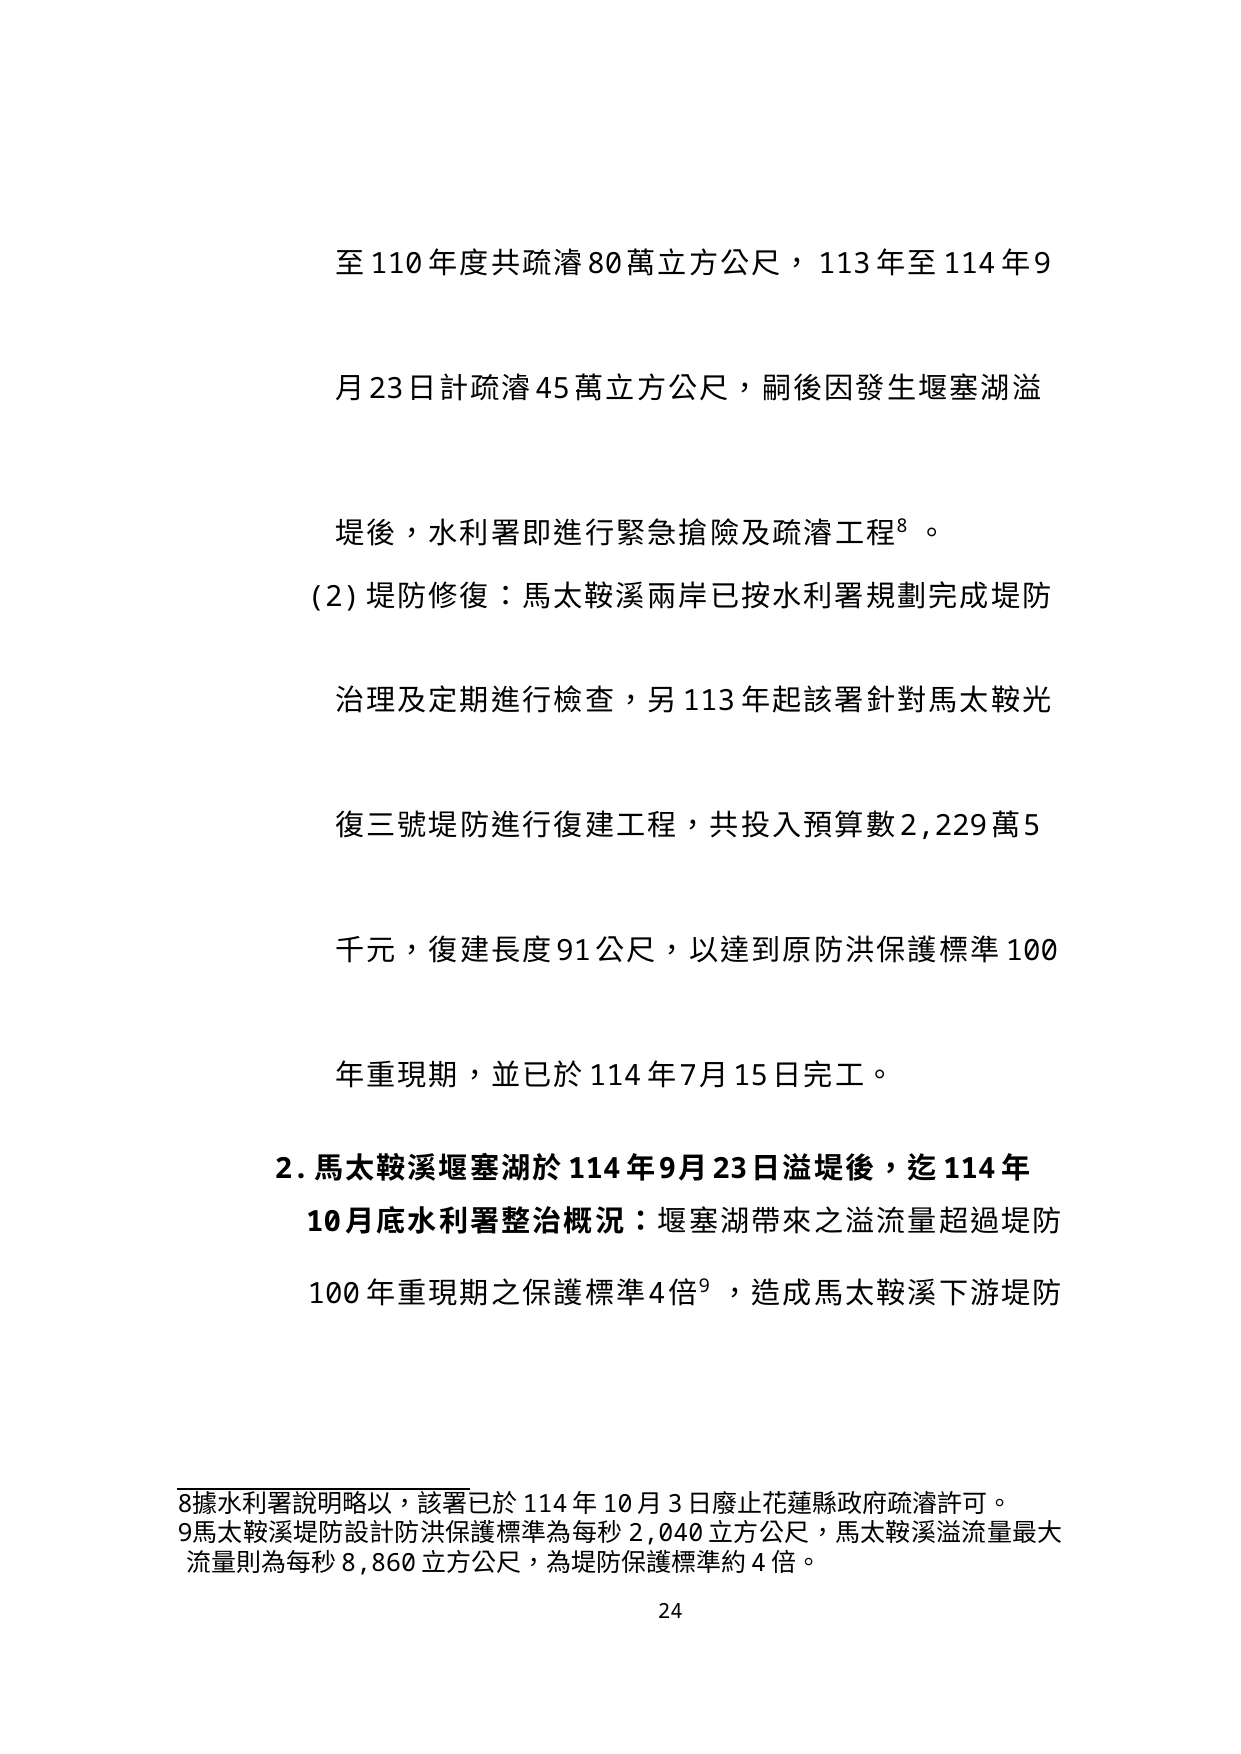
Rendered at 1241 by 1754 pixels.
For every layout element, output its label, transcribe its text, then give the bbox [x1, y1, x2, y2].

text 2.馬太鞍溪堰塞湖於114年9月23日溢堤後，迄114年10月底水利署整治概況：堰塞湖帶來之溢流量超過堤防100年重現期之保護標準4倍，造成馬太鞍溪下游堤防受損達2,860公尺，河道淤積1,000萬立方公尺；水利署即以公務預算「中央管流域整體改善與調適計畫」及水資源作業基金辦理疏濬及堤防復建工程，迄114年10月底該署已核列11區疏濬及3件馬太鞍溪堤防復建工程，預計投入15億3,200萬元，累計疏濬量共190.48萬立方公尺，並完成土堤構築，雖已初步達成原訂目標，惟河道淤積量仍多，後續仍需防範可能發生之颱風或季節性強降雨，允宜妥善規劃整治工程，加速於115年度汛期前完成疏濬及堤防復建，以維國土安全。 [266, 1115, 1063, 1302]
text 據水利署說明略以，該署已於114年10月3日廢止花蓮縣政府疏濬許可。 [177, 1489, 1063, 1518]
text 至110年度共疏濬80萬立方公尺，113年至114年9月23日計疏濬45萬立方公尺，嗣後因發生堰塞湖溢堤後，水利署即進行緊急搶險及疏濬工程。 [295, 177, 1063, 552]
text 馬太鞍溪堤防設計防洪保護標準為每秒2,040立方公尺，馬太鞍溪溢流量最大流量則為每秒8,860立方公尺，為堤防保護標準約4倍。 [177, 1518, 1063, 1577]
text (2)堤防修復：馬太鞍溪兩岸已按水利署規劃完成堤防治理及定期進行檢查，另113年起該署針對馬太鞍光復三號堤防進行復建工程，共投入預算數2,229萬5千元，復建長度91公尺，以達到原防洪保護標準100年重現期，並已於114年7月15日完工。 [295, 552, 1063, 1115]
